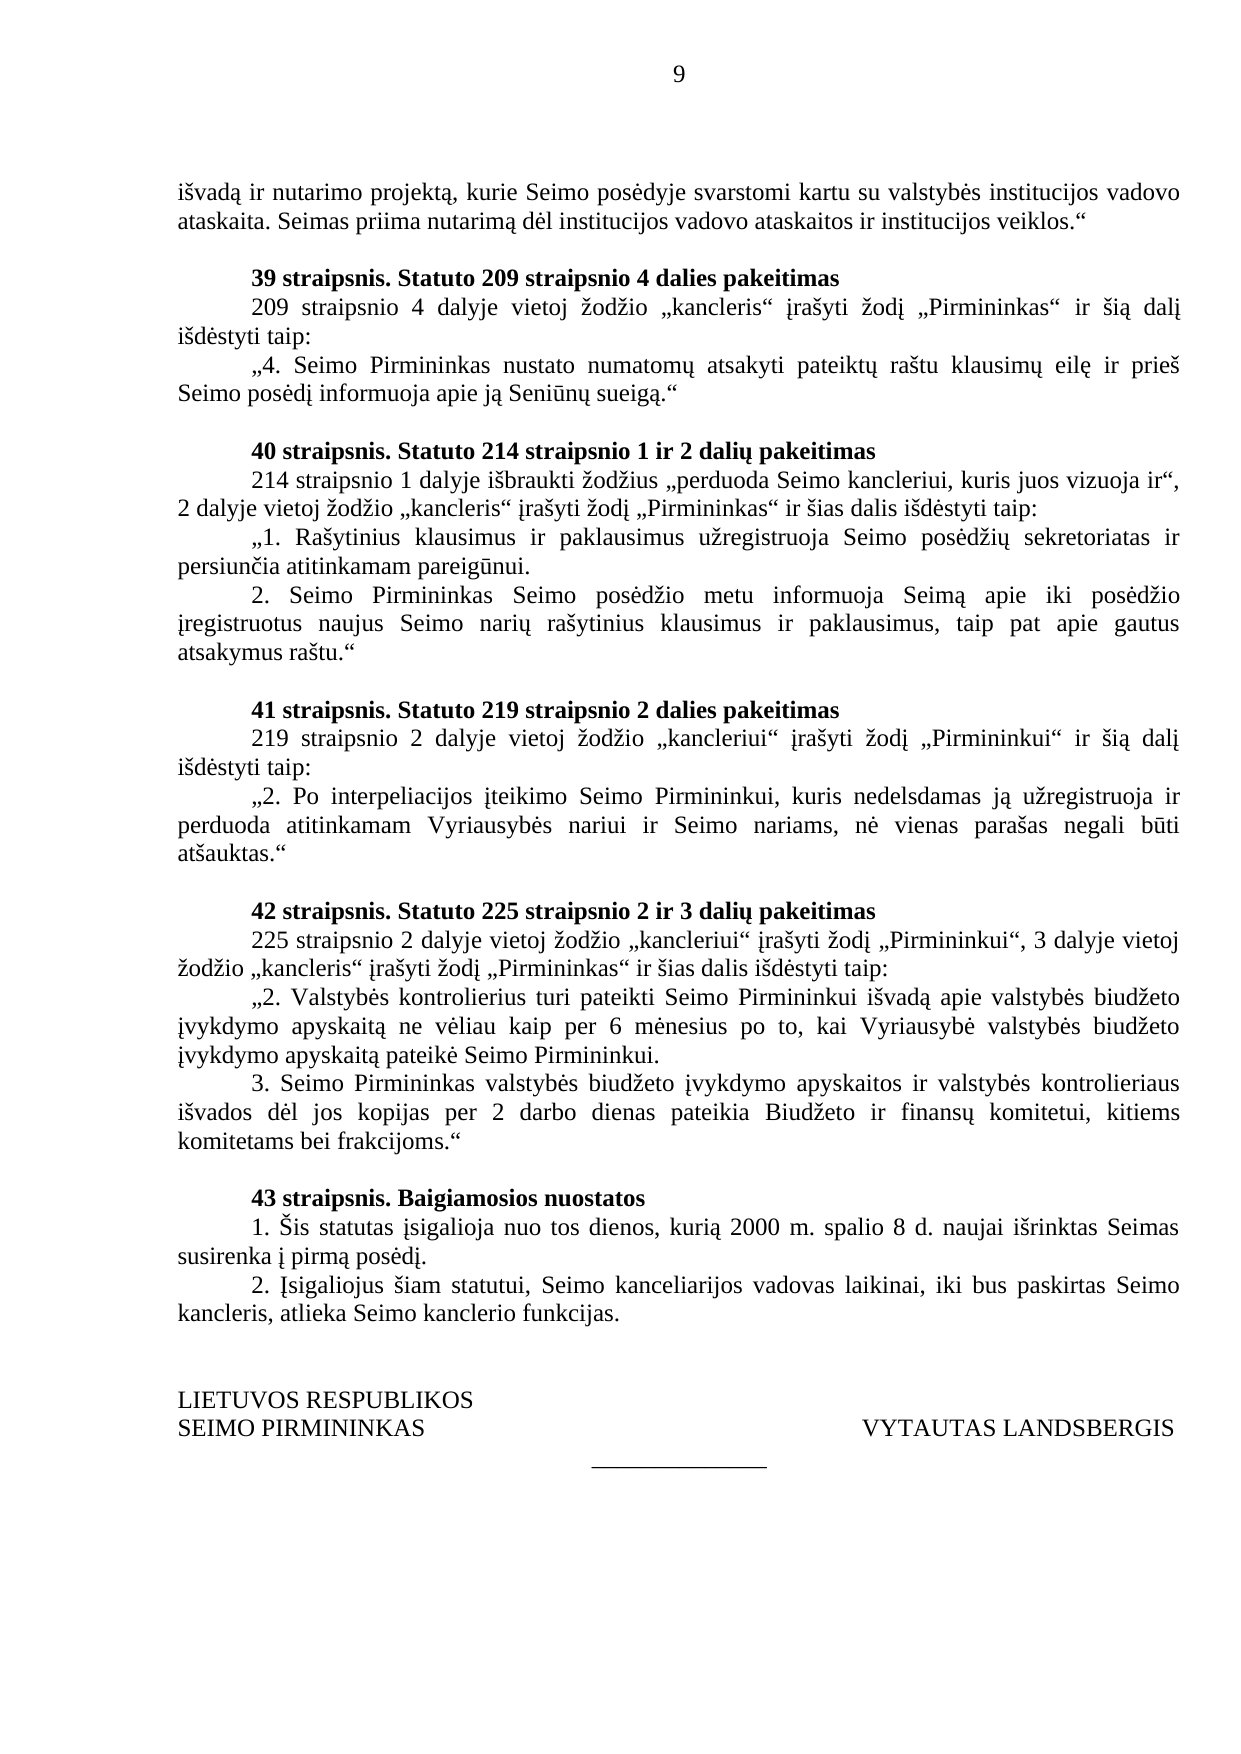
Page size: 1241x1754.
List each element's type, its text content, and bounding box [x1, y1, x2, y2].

text „2. Valstybės kontrolierius turi pateikti Seimo Pirmininkui išvadą apie valstybės biudžeto įvykdymo apyskaitą ne vėliau kaip per 6 mėnesius po to, kai Vyriausybė valstybės biudžeto įvykdymo apyskaitą pateikė Seimo Pirmininkui. [177, 982, 1181, 1068]
text ______________ [177, 1442, 1181, 1471]
text 209 straipsnio 4 dalyje vietoj žodžio „kancleris“ įrašyti žodį „Pirmininkas“ ir šią dalį išdėstyti taip: [177, 292, 1181, 350]
text 214 straipsnio 1 dalyje išbraukti žodžius „perduoda Seimo kancleriui, kuris juos vizuoja ir“, 2 dalyje vietoj žodžio „kancleris“ įrašyti žodį „Pirmininkas“ ir šias dalis išdėstyti taip: [177, 465, 1181, 522]
text 219 straipsnio 2 dalyje vietoj žodžio „kancleriui“ įrašyti žodį „Pirmininkui“ ir šią dalį išdėstyti taip: [177, 723, 1181, 781]
text 2. Seimo Pirmininkas Seimo posėdžio metu informuoja Seimą apie iki posėdžio įregistruotus naujus Seimo narių rašytinius klausimus ir paklausimus, taip pat apie gautus atsakymus raštu.“ [177, 580, 1181, 666]
text „4. Seimo Pirmininkas nustato numatomų atsakyti pateiktų raštu klausimų eilę ir prieš Seimo posėdį informuoja apie ją Seniūnų sueigą.“ [177, 350, 1181, 407]
text 225 straipsnio 2 dalyje vietoj žodžio „kancleriui“ įrašyti žodį „Pirmininkui“, 3 dalyje vietoj žodžio „kancleris“ įrašyti žodį „Pirmininkas“ ir šias dalis išdėstyti taip: [177, 925, 1181, 982]
text išvadą ir nutarimo projektą, kurie Seimo posėdyje svarstomi kartu su valstybės institucijos vadovo ataskaita. Seimas priima nutarimą dėl institucijos vadovo ataskaitos ir institucijos veiklos.“ [177, 177, 1181, 235]
text 1. Šis statutas įsigalioja nuo tos dienos, kurią 2000 m. spalio 8 d. naujai išrinktas Seimas susirenka į pirmą posėdį. [177, 1212, 1181, 1270]
text 42 straipsnis. Statuto 225 straipsnio 2 ir 3 dalių pakeitimas [177, 896, 1181, 925]
text LIETUVOS RESPUBLIKOS [177, 1385, 1181, 1413]
text 43 straipsnis. Baigiamosios nuostatos [177, 1183, 1181, 1212]
text 40 straipsnis. Statuto 214 straipsnio 1 ir 2 dalių pakeitimas [177, 436, 1181, 465]
text 3. Seimo Pirmininkas valstybės biudžeto įvykdymo apyskaitos ir valstybės kontrolieriaus išvados dėl jos kopijas per 2 darbo dienas pateikia Biudžeto ir finansų komitetui, kitiems komitetams bei frakcijoms.“ [177, 1068, 1181, 1155]
text SEIMO PIRMININKAS VYTAUTAS LANDSBERGIS [177, 1413, 1181, 1442]
text 41 straipsnis. Statuto 219 straipsnio 2 dalies pakeitimas [177, 695, 1181, 723]
text „1. Rašytinius klausimus ir paklausimus užregistruoja Seimo posėdžių sekretoriatas ir persiunčia atitinkamam pareigūnui. [177, 522, 1181, 580]
text 39 straipsnis. Statuto 209 straipsnio 4 dalies pakeitimas [177, 263, 1181, 292]
text „2. Po interpeliacijos įteikimo Seimo Pirmininkui, kuris nedelsdamas ją užregistruoja ir perduoda atitinkamam Vyriausybės nariui ir Seimo nariams, nė vienas parašas negali būti atšauktas.“ [177, 781, 1181, 867]
text 2. Įsigaliojus šiam statutui, Seimo kanceliarijos vadovas laikinai, iki bus paskirtas Seimo kancleris, atlieka Seimo kanclerio funkcijas. [177, 1270, 1181, 1327]
